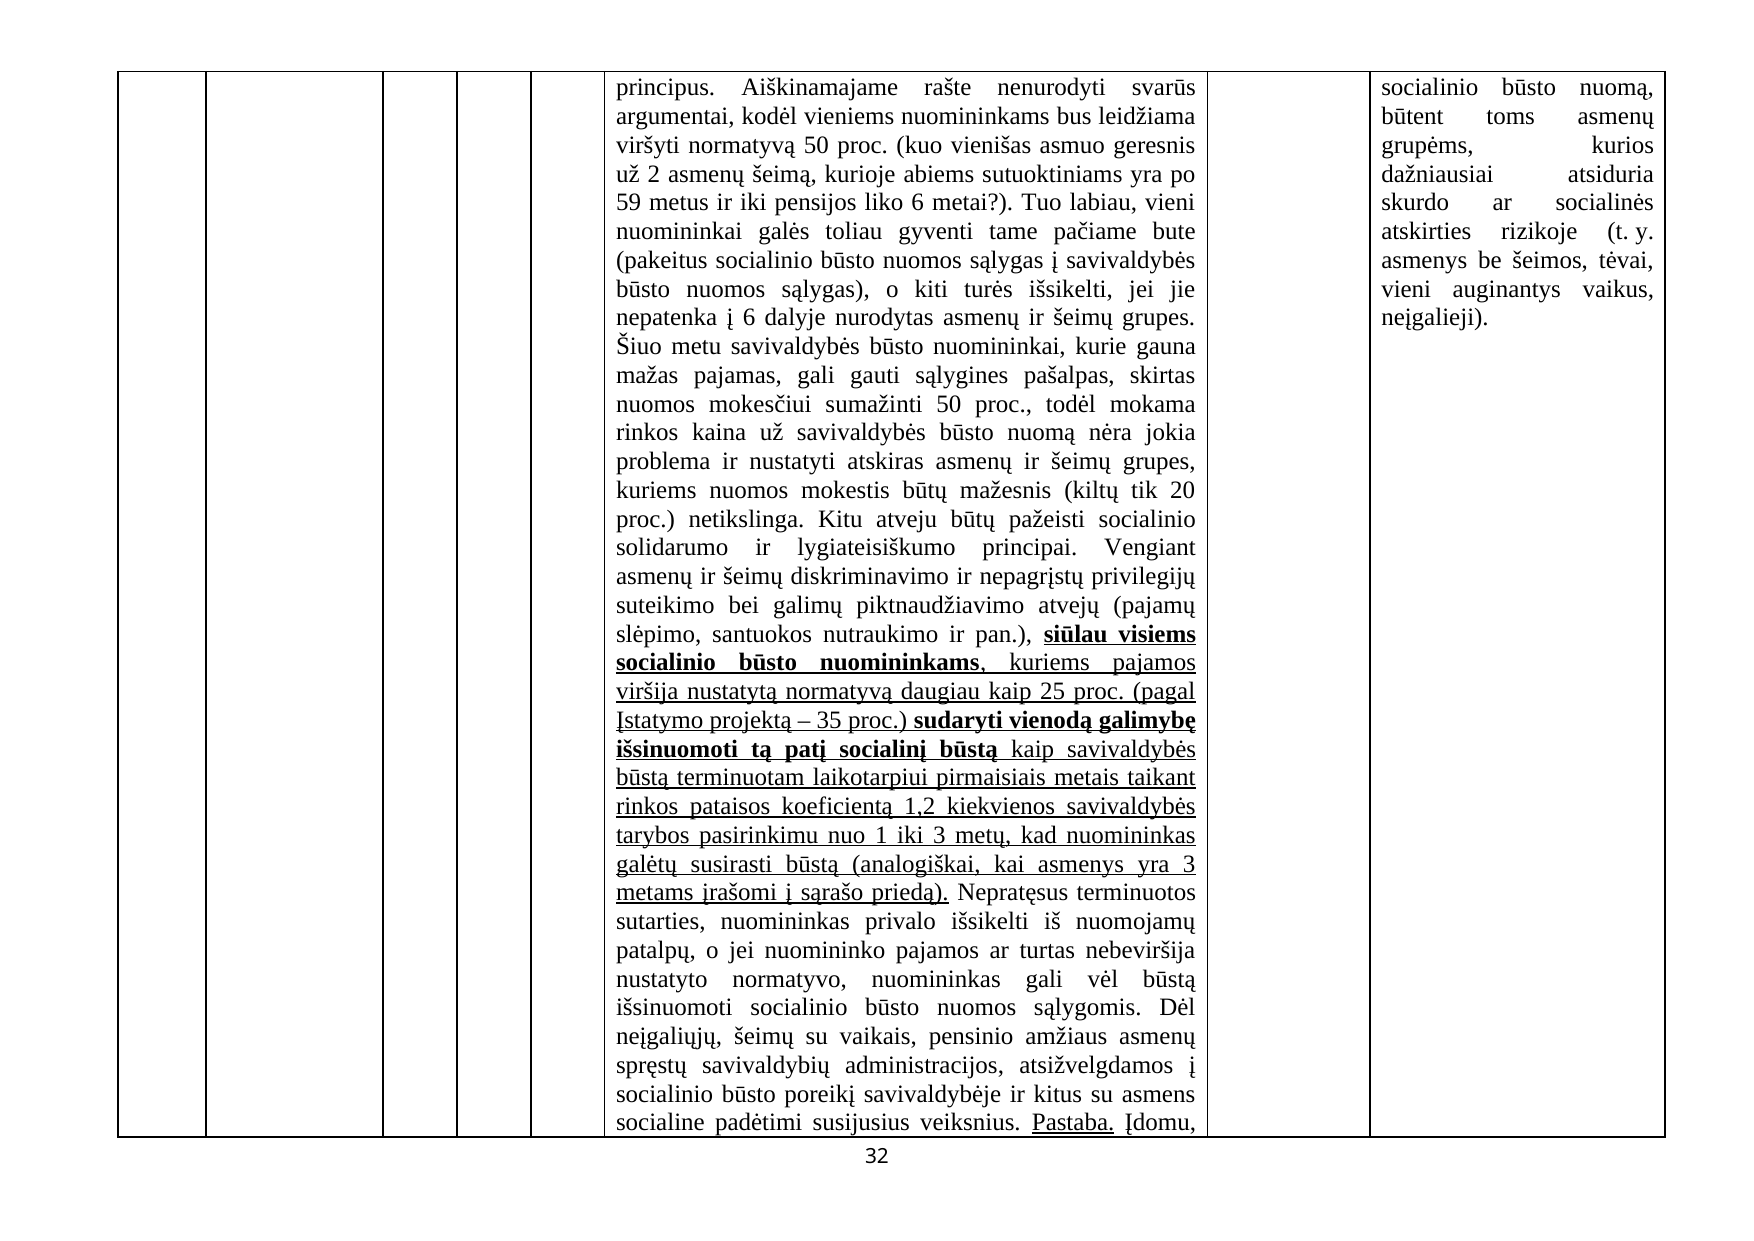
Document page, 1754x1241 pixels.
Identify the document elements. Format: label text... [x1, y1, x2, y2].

table_cell [119, 72, 205, 1136]
table_cell socialinio būsto nuomą, būtent toms asmenų grupėms, kurios dažniausiai atsiduria skurdo ar socialinės atskirties rizikoje (t. y. asmenys be šeimos, tėvai, vieni auginantys vaikus, neįgalieji). [1371, 72, 1664, 1136]
table_cell [532, 72, 604, 1136]
table_cell principus. Aiškinamajame rašte nenurodyti svarūs argumentai, kodėl vieniems nuomininkams bus leidžiama viršyti normatyvą 50 proc. (kuo vienišas asmuo geresnis už 2 asmenų šeimą, kurioje abiems sutuoktiniams yra po 59 metus ir iki pensijos liko 6 metai?). Tuo labiau, vieni nuomininkai galės toliau gyventi tame pačiame bute (pakeitus socialinio būsto nuomos sąlygas į savivaldybės būsto nuomos sąlygas), o kiti turės išsikelti, jei jie nepatenka į 6 dalyje nurodytas asmenų ir šeimų grupes. Šiuo metu savivaldybės būsto nuomininkai, kurie gauna mažas pajamas, gali gauti sąlygines pašalpas, skirtas nuomos mokesčiui sumažinti 50 proc., todėl mokama rinkos kaina už savivaldybės būsto nuomą nėra jokia problema ir nustatyti atskiras asmenų ir šeimų grupes, kuriems nuomos mokestis būtų mažesnis (kiltų tik 20 proc.) netikslinga. Kitu atveju būtų pažeisti socialinio solidarumo ir lygiateisiškumo principai. Vengiant asmenų ir šeimų diskriminavimo ir nepagrįstų privilegijų suteikimo bei galimų piktnaudžiavimo atvejų (pajamų slėpimo, santuokos nutraukimo ir pan.), siūlau visiems socialinio būsto nuomininkams, kuriems pajamos viršija nustatytą normatyvą daugiau kaip 25 proc. (pagal Įstatymo projektą – 35 proc.) sudaryti vienodą galimybę išsinuomoti tą patį socialinį būstą kaip savivaldybės būstą terminuotam laikotarpiui pirmaisiais metais taikant rinkos pataisos koeficientą 1,2 kiekvienos savivaldybės tarybos pasirinkimu nuo 1 iki 3 metų, kad nuomininkas galėtų susirasti būstą (analogiškai, kai asmenys yra 3 metams įrašomi į sąrašo priedą). Nepratęsus terminuotos sutarties, nuomininkas privalo išsikelti iš nuomojamų patalpų, o jei nuomininko pajamos ar turtas nebeviršija nustatyto normatyvo, nuomininkas gali vėl būstą išsinuomoti socialinio būsto nuomos sąlygomis. Dėl neįgaliųjų, šeimų su vaikais, pensinio amžiaus asmenų spręstų savivaldybių administracijos, atsižvelgdamos į socialinio būsto poreikį savivaldybėje ir kitus su asmens socialine padėtimi susijusius veiksnius. Pastaba. Įdomu, [605, 72, 1207, 1136]
table_cell [207, 72, 382, 1136]
table_cell [1208, 72, 1369, 1136]
table_cell [458, 72, 530, 1136]
table_cell [384, 72, 456, 1136]
